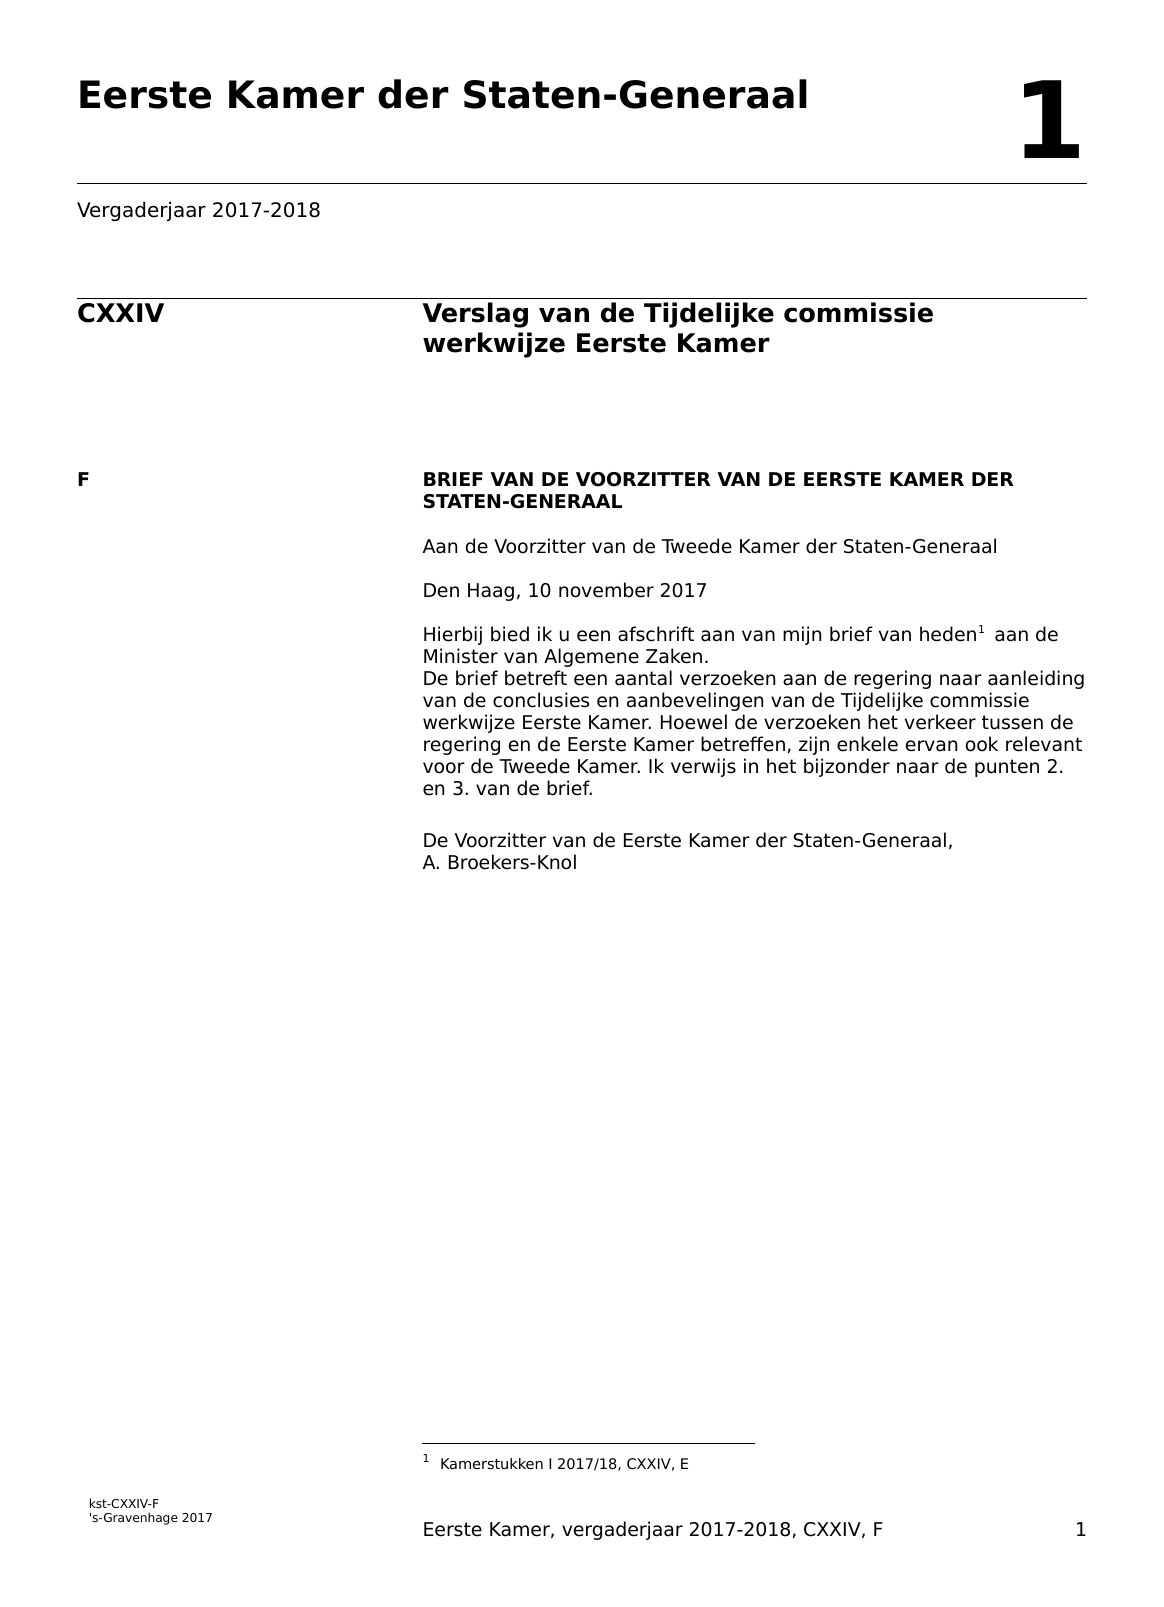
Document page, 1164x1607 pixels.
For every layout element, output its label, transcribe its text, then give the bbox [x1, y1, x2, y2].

table_cell Vergaderjaar 2017-2018 [77, 184, 1087, 298]
text De brief betreft een aantal verzoeken aan de regering naar aanleiding van de conclusies en aanbevelingen van de Tijdelijke commissie werkwijze Eerste Kamer. Hoewel de verzoeken het verkeer tussen de regering en de Eerste Kamer betreffen, zijn enkele ervan ook relevant voor de Tweede Kamer. Ik verwijs in het bijzonder naar de punten 2. en 3. van de brief. [422, 668, 1087, 800]
subtitle CXXIV Verslag van de Tijdelijke commissie werkwijze Eerste Kamer [77, 299, 1087, 358]
text Aan de Voorzitter van de Tweede Kamer der Staten-Generaal [422, 536, 1087, 557]
table_header 1 [886, 59, 1087, 183]
text Hierbij bied ik u een afschrift aan van mijn brief van heden aan de Minister van Algemene Zaken. [422, 624, 1087, 668]
text Den Haag, 10 november 2017 [422, 580, 1087, 602]
subtitle F BRIEF VAN DE VOORZITTER VAN DE EERSTE KAMER DER STATEN-GENERAAL [77, 469, 1087, 513]
text 's-Gravenhage 2017 [88, 1511, 323, 1525]
text De Voorzitter van de Eerste Kamer der Staten-Generaal, A. Broekers-Knol [422, 830, 1087, 874]
table_header Eerste Kamer der Staten-Generaal [77, 59, 886, 183]
text kst-CXXIV-F [88, 1497, 323, 1511]
text Kamerstukken I 2017/18, CXXIV, E [422, 1452, 1087, 1474]
